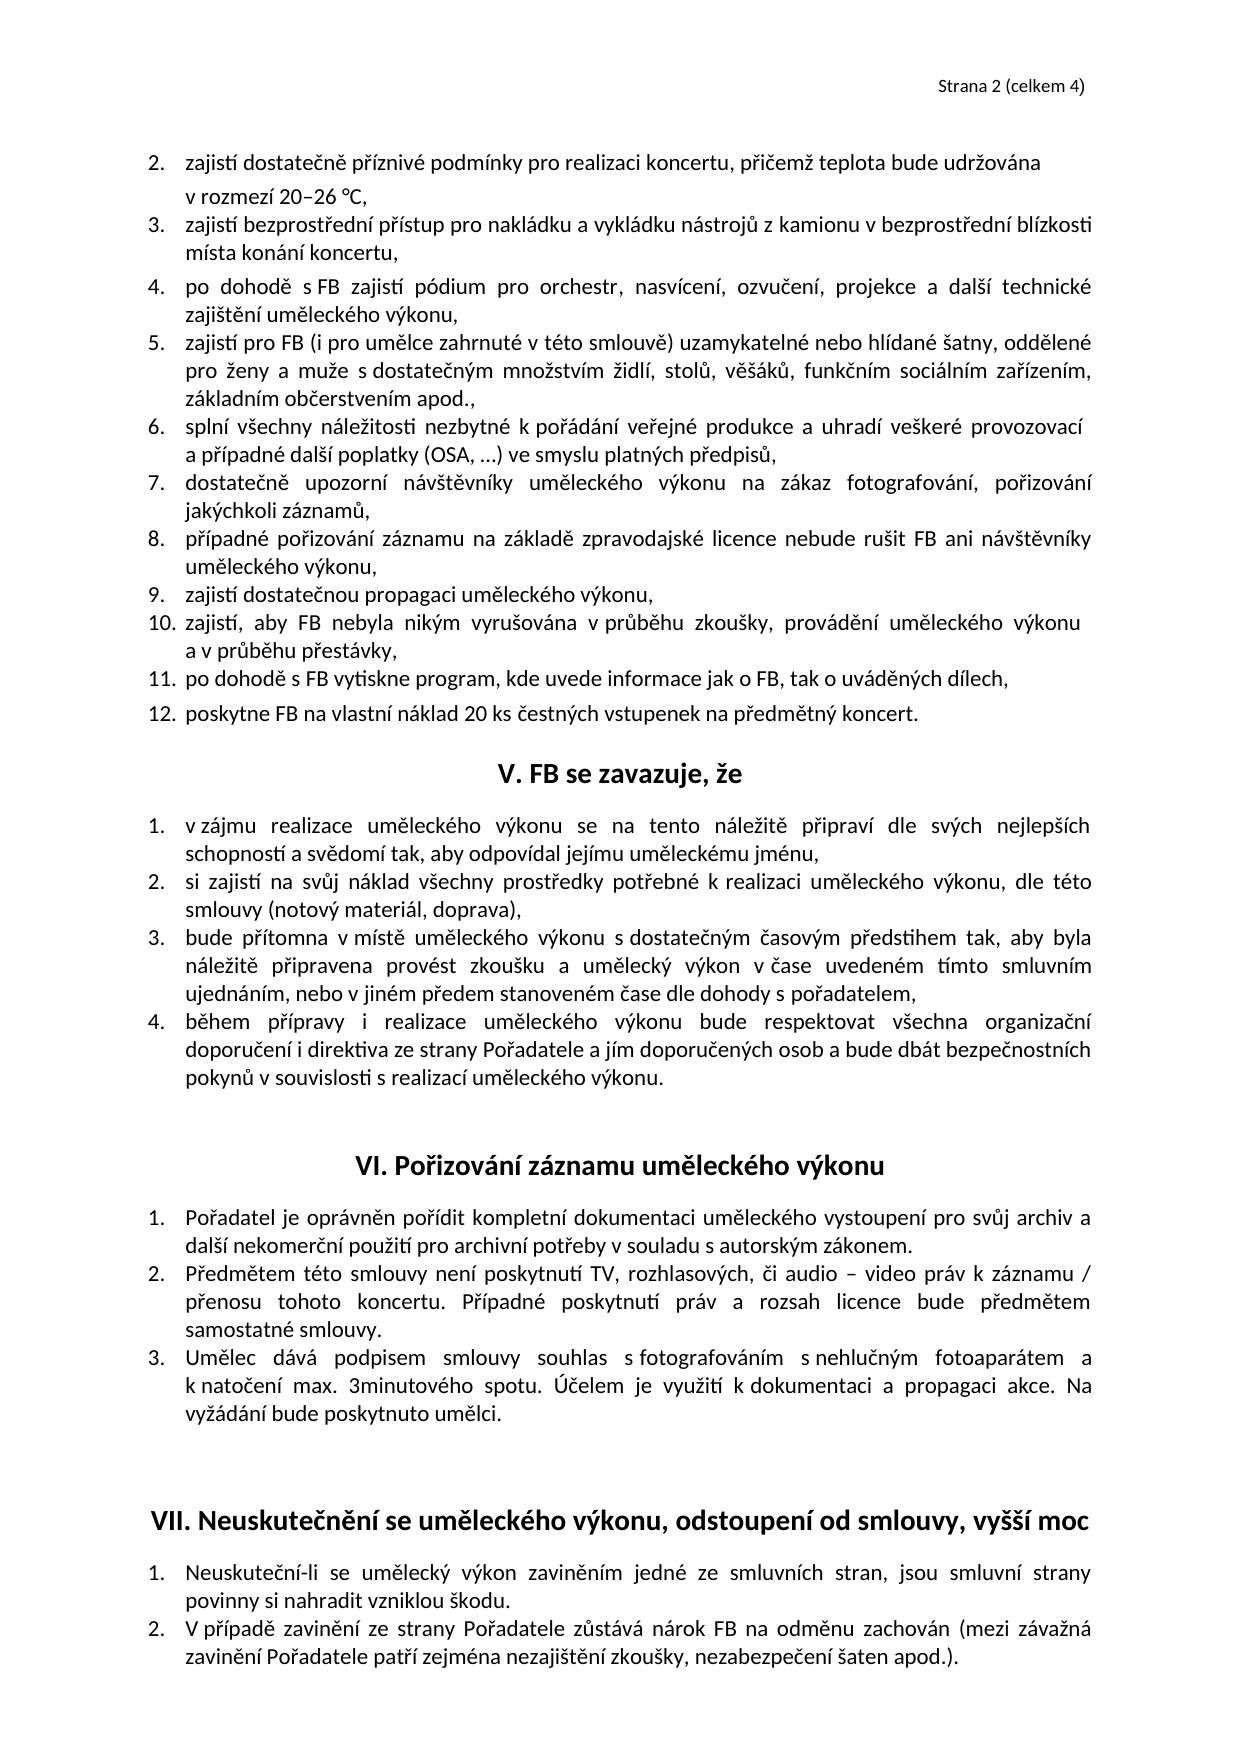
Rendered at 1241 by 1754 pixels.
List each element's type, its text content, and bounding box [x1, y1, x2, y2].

list poskytne FB na vlastní náklad 20 ks čestných vstupenek na předmětný koncert. [148, 699, 1093, 727]
list Neuskuteční-li se umělecký výkon zaviněním jedné ze smluvních stran, jsou smluvní strany povinny si nahradit vzniklou škodu. [148, 1558, 1093, 1614]
list zajistí pro FB (i pro umělce zahrnuté v této smlouvě) uzamykatelné nebo hlídané šatny, oddělené pro ženy a muže s dostatečným množstvím židlí, stolů, věšáků, funkčním sociálním zařízením, základním občerstvením apod., [148, 328, 1093, 412]
list dostatečně upozorní návštěvníky uměleckého výkonu na zákaz fotografování, pořizování jakýchkoli záznamů, [148, 468, 1093, 524]
subtitle VII. Neuskutečnění se uměleckého výkonu, odstoupení od smlouvy, vyšší moc [148, 1502, 1093, 1537]
subtitle VI. Pořizování záznamu uměleckého výkonu [148, 1147, 1093, 1183]
list splní všechny náležitosti nezbytné k pořádání veřejné produkce a uhradí veškeré provozovací a případné další poplatky (OSA, …) ve smyslu platných předpisů, [148, 412, 1093, 468]
list V případě zavinění ze strany Pořadatele zůstává nárok FB na odměnu zachován (mezi závažná zavinění Pořadatele patří zejména nezajištění zkoušky, nezabezpečení šaten apod.). [148, 1614, 1093, 1670]
list během přípravy i realizace uměleckého výkonu bude respektovat všechna organizační doporučení i direktiva ze strany Pořadatele a jím doporučených osob a bude dbát bezpečnostních pokynů v souvislosti s realizací uměleckého výkonu. [148, 1007, 1093, 1091]
list Umělec dává podpisem smlouvy souhlas s fotografováním s nehlučným fotoaparátem a k natočení max. 3minutového spotu. Účelem je využití k dokumentaci a propagaci akce. Na vyžádání bude poskytnuto umělci. [148, 1343, 1093, 1427]
list Pořadatel je oprávněn pořídit kompletní dokumentaci uměleckého vystoupení pro svůj archiv a další nekomerční použití pro archivní potřeby v souladu s autorským zákonem. [148, 1203, 1093, 1259]
list zajistí, aby FB nebyla nikým vyrušována v průběhu zkoušky, provádění uměleckého výkonu a v průběhu přestávky, [148, 608, 1093, 664]
subtitle V. FB se zavazuje, že [148, 755, 1093, 790]
text v rozmezí 20–26 °C, [148, 182, 1093, 210]
list zajistí dostatečně příznivé podmínky pro realizaci koncertu, přičemž teplota bude udržována [148, 148, 1093, 176]
list zajistí bezprostřední přístup pro nakládku a vykládku nástrojů z kamionu v bezprostřední blízkosti místa konání koncertu, [148, 210, 1093, 266]
list bude přítomna v místě uměleckého výkonu s dostatečným časovým předstihem tak, aby byla náležitě připravena provést zkoušku a umělecký výkon v čase uvedeném tímto smluvním ujednáním, nebo v jiném předem stanoveném čase dle dohody s pořadatelem, [148, 923, 1093, 1007]
list v zájmu realizace uměleckého výkonu se na tento náležitě připraví dle svých nejlepších schopností a svědomí tak, aby odpovídal jejímu uměleckému jménu, [148, 811, 1093, 867]
list Předmětem této smlouvy není poskytnutí TV, rozhlasových, či audio – video práv k záznamu / přenosu tohoto koncertu. Případné poskytnutí práv a rozsah licence bude předmětem samostatné smlouvy. [148, 1259, 1093, 1343]
list po dohodě s FB vytiskne program, kde uvede informace jak o FB, tak o uváděných dílech, [148, 664, 1093, 692]
list po dohodě s FB zajistí pódium pro orchestr, nasvícení, ozvučení, projekce a další technické zajištění uměleckého výkonu, [148, 272, 1093, 328]
list případné pořizování záznamu na základě zpravodajské licence nebude rušit FB ani návštěvníky uměleckého výkonu, [148, 524, 1093, 580]
list zajistí dostatečnou propagaci uměleckého výkonu, [148, 580, 1093, 608]
list si zajistí na svůj náklad všechny prostředky potřebné k realizaci uměleckého výkonu, dle této smlouvy (notový materiál, doprava), [148, 867, 1093, 923]
